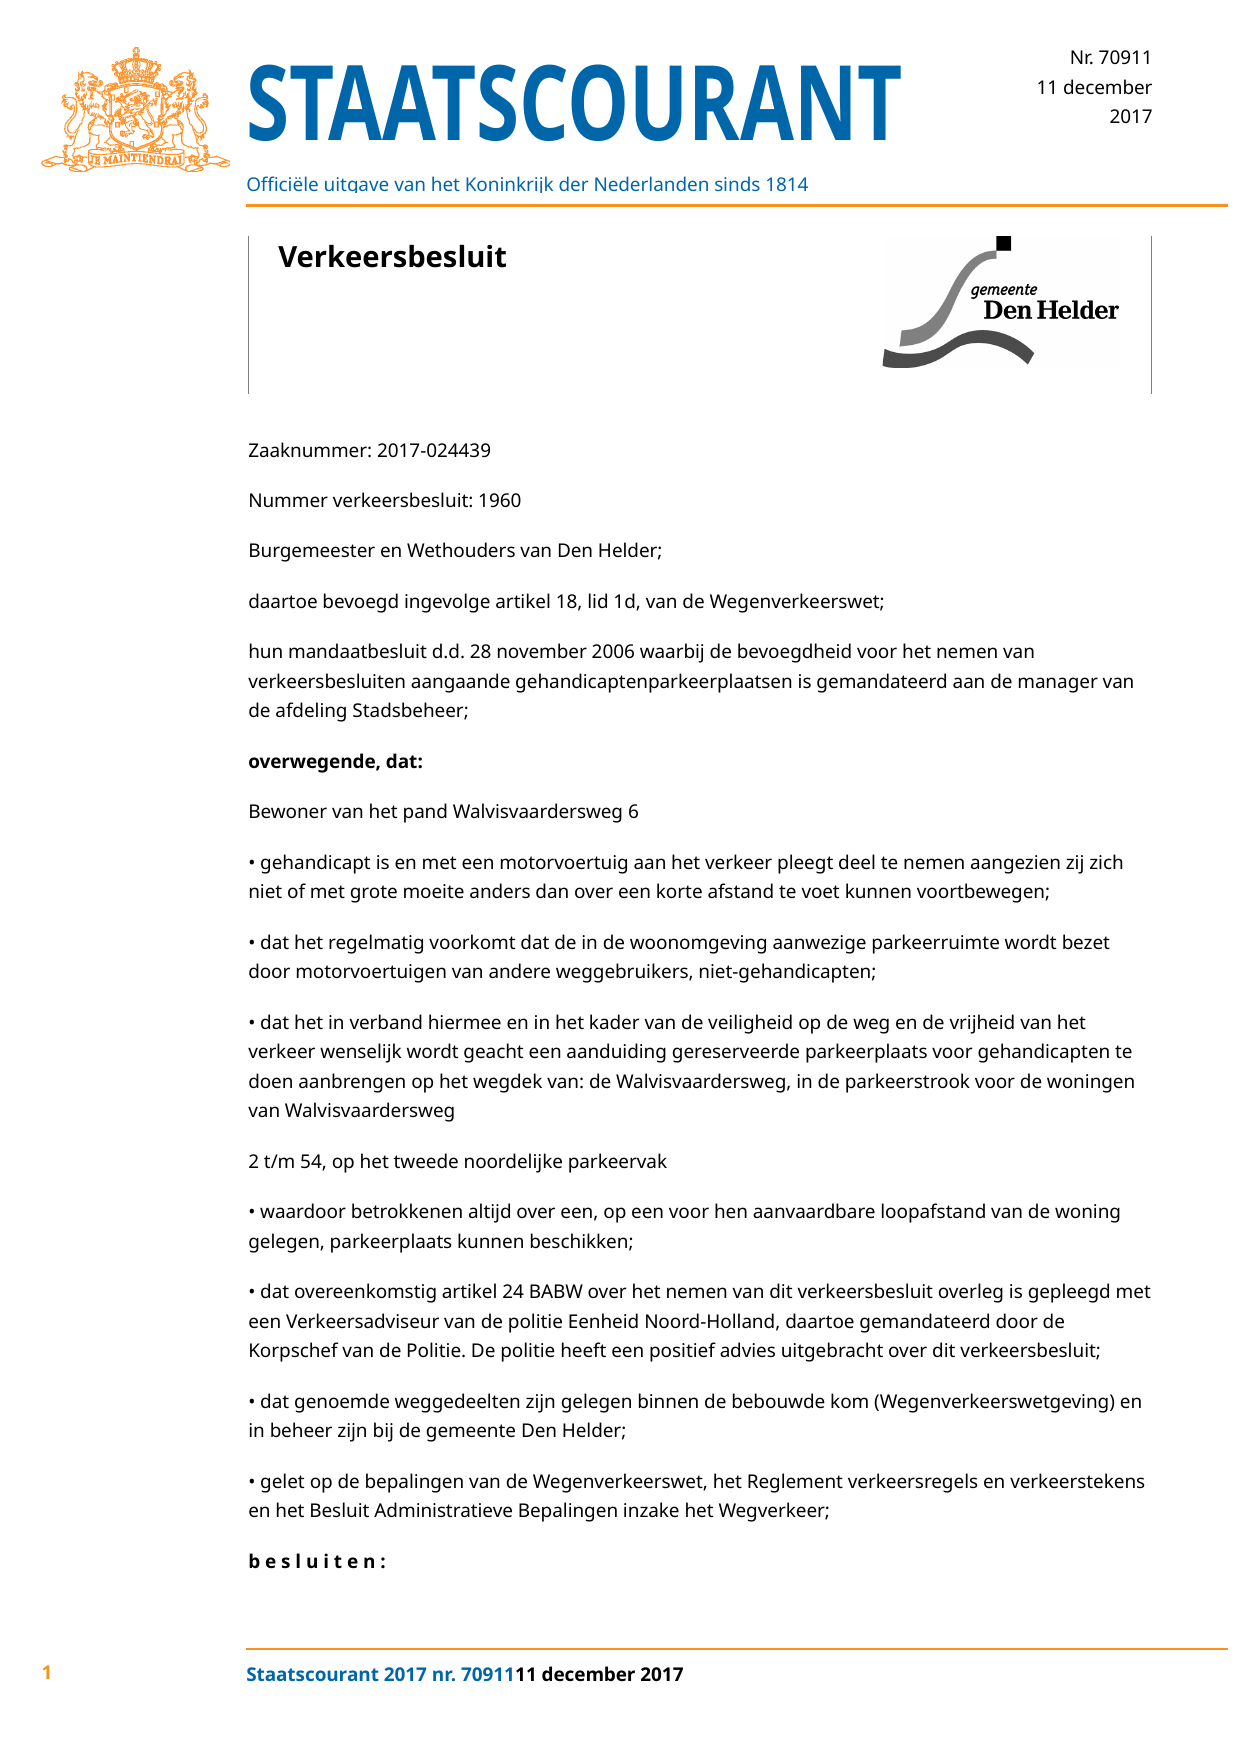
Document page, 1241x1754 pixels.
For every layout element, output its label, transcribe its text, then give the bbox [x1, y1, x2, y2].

text Burgemeester en Wethouders van Den Helder; [248, 538, 1152, 563]
text • waardoor betrokkenen altijd over een, op een voor hen aanvaardbare loopafstand van de woning gelegen, parkeerplaats kunnen beschikken; [248, 1198, 1152, 1254]
text overwegende, dat: [248, 748, 1152, 774]
text b e s l u i t e n : [248, 1548, 1152, 1574]
text Nummer verkeersbesluit: 1960 [248, 487, 1152, 513]
text hun mandaatbesluit d.d. 28 november 2006 waarbij de bevoegdheid voor het nemen van verkeersbesluiten aangaande gehandicaptenparkeerplaatsen is gemandateerd aan de manager van de afdeling Stadsbeheer; [248, 638, 1152, 723]
text • dat genoemde weggedeelten zijn gelegen binnen de bebouwde kom (Wegenverkeerswetgeving) en in beheer zijn bij de gemeente Den Helder; [248, 1388, 1152, 1443]
picture [41, 47, 231, 172]
text Bewoner van het pand Walvisvaardersweg 6 [248, 798, 1152, 824]
text • dat het regelmatig voorkomt dat de in de woonomgeving aanwezige parkeerruimte wordt bezet door motorvoertuigen van andere weggebruikers, niet-gehandicapten; [248, 929, 1152, 984]
picture [882, 236, 1119, 368]
table_header [850, 236, 1151, 394]
text • gehandicapt is en met een motorvoertuig aan het verkeer pleegt deel te nemen aangezien zij zich niet of met grote moeite anders dan over een korte afstand te voet kunnen voortbewegen; [248, 849, 1152, 904]
text • gelet op de bepalingen van de Wegenverkeerswet, het Reglement verkeersregels en verkeerstekens en het Besluit Administratieve Bepalingen inzake het Wegverkeer; [248, 1468, 1152, 1523]
text daartoe bevoegd ingevolge artikel 18, lid 1d, van de Wegenverkeerswet; [248, 588, 1152, 614]
text Zaaknummer: 2017-024439 [248, 437, 1152, 462]
text • dat overeenkomstig artikel 24 BABW over het nemen van dit verkeersbesluit overleg is gepleegd met een Verkeersadviseur van de politie Eenheid Noord-Holland, daartoe gemandateerd door de Korpschef van de Politie. De politie heeft een positief advies uitgebracht over dit verkeersbesluit; [248, 1278, 1152, 1363]
text • dat het in verband hiermee en in het kader van de veiligheid op de weg en de vrijheid van het verkeer wenselijk wordt geacht een aanduiding gereserveerde parkeerplaats voor gehandicapten te doen aanbrengen op het wegdek van: de Walvisvaardersweg, in de parkeerstrook voor de woningen van Walvisvaardersweg [248, 1009, 1152, 1123]
table_header Verkeersbesluit [249, 236, 850, 394]
text 2 t/m 54, op het tweede noordelijke parkeervak [248, 1148, 1152, 1174]
